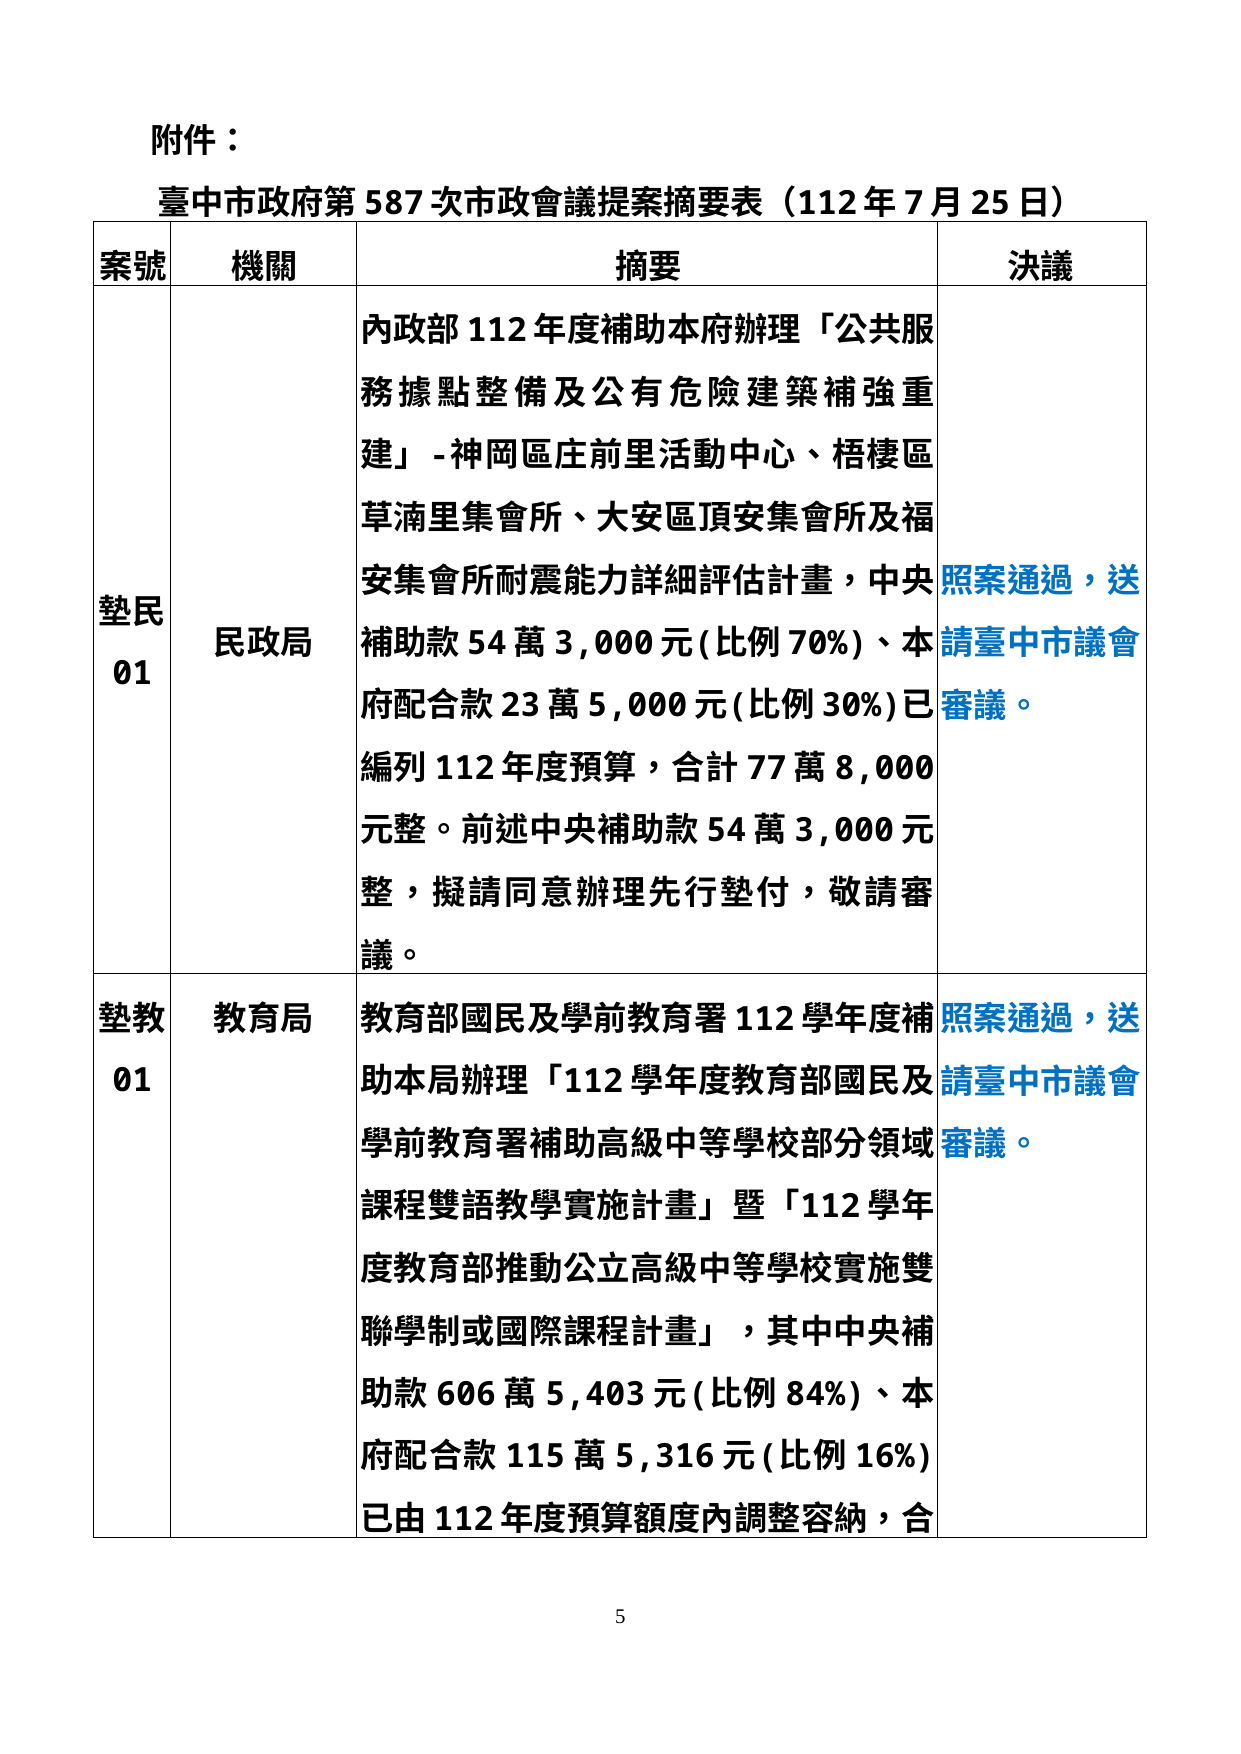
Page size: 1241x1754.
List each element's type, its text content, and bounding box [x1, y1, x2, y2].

table_cell 民政局 [171, 286, 356, 973]
table_header 決議 [938, 222, 1146, 285]
table_header 機關 [171, 222, 356, 285]
table_cell 照案通過，送請臺中市議會審議。 [938, 974, 1146, 1537]
table_cell 墊民01 [94, 286, 170, 973]
text 臺中市政府第587次市政會議提案摘要表（112年7月25日） [150, 159, 1090, 221]
table_cell 教育局 [171, 974, 356, 1537]
table_cell 照案通過，送請臺中市議會審議。 [938, 286, 1146, 973]
table_header 摘要 [357, 222, 937, 285]
table_cell 墊教01 [94, 974, 170, 1537]
table_cell 教育部國民及學前教育署112學年度補助本局辦理「112學年度教育部國民及學前教育署補助高級中等學校部分領域課程雙語教學實施計畫」暨「112學年度教育部推動公立高級中等學校實施雙聯學制或國際課程計畫」，其中中央補助款606萬5,403元(比例84%)、本府配合款115萬5,316元(比例16%)已由112年度預算額度內調整容納，合 [357, 974, 937, 1537]
table_cell 內政部112年度補助本府辦理「公共服務據點整備及公有危險建築補強重建」-神岡區庄前里活動中心、梧棲區草湳里集會所、大安區頂安集會所及福安集會所耐震能力詳細評估計畫，中央補助款54萬3,000元(比例70%)、本府配合款23萬5,000元(比例30%)已編列112年度預算，合計77萬8,000元整。前述中央補助款54萬3,000元整，擬請同意辦理先行墊付，敬請審議。 [357, 286, 937, 973]
text 附件： [150, 96, 1090, 159]
table_header 案號 [94, 222, 170, 285]
